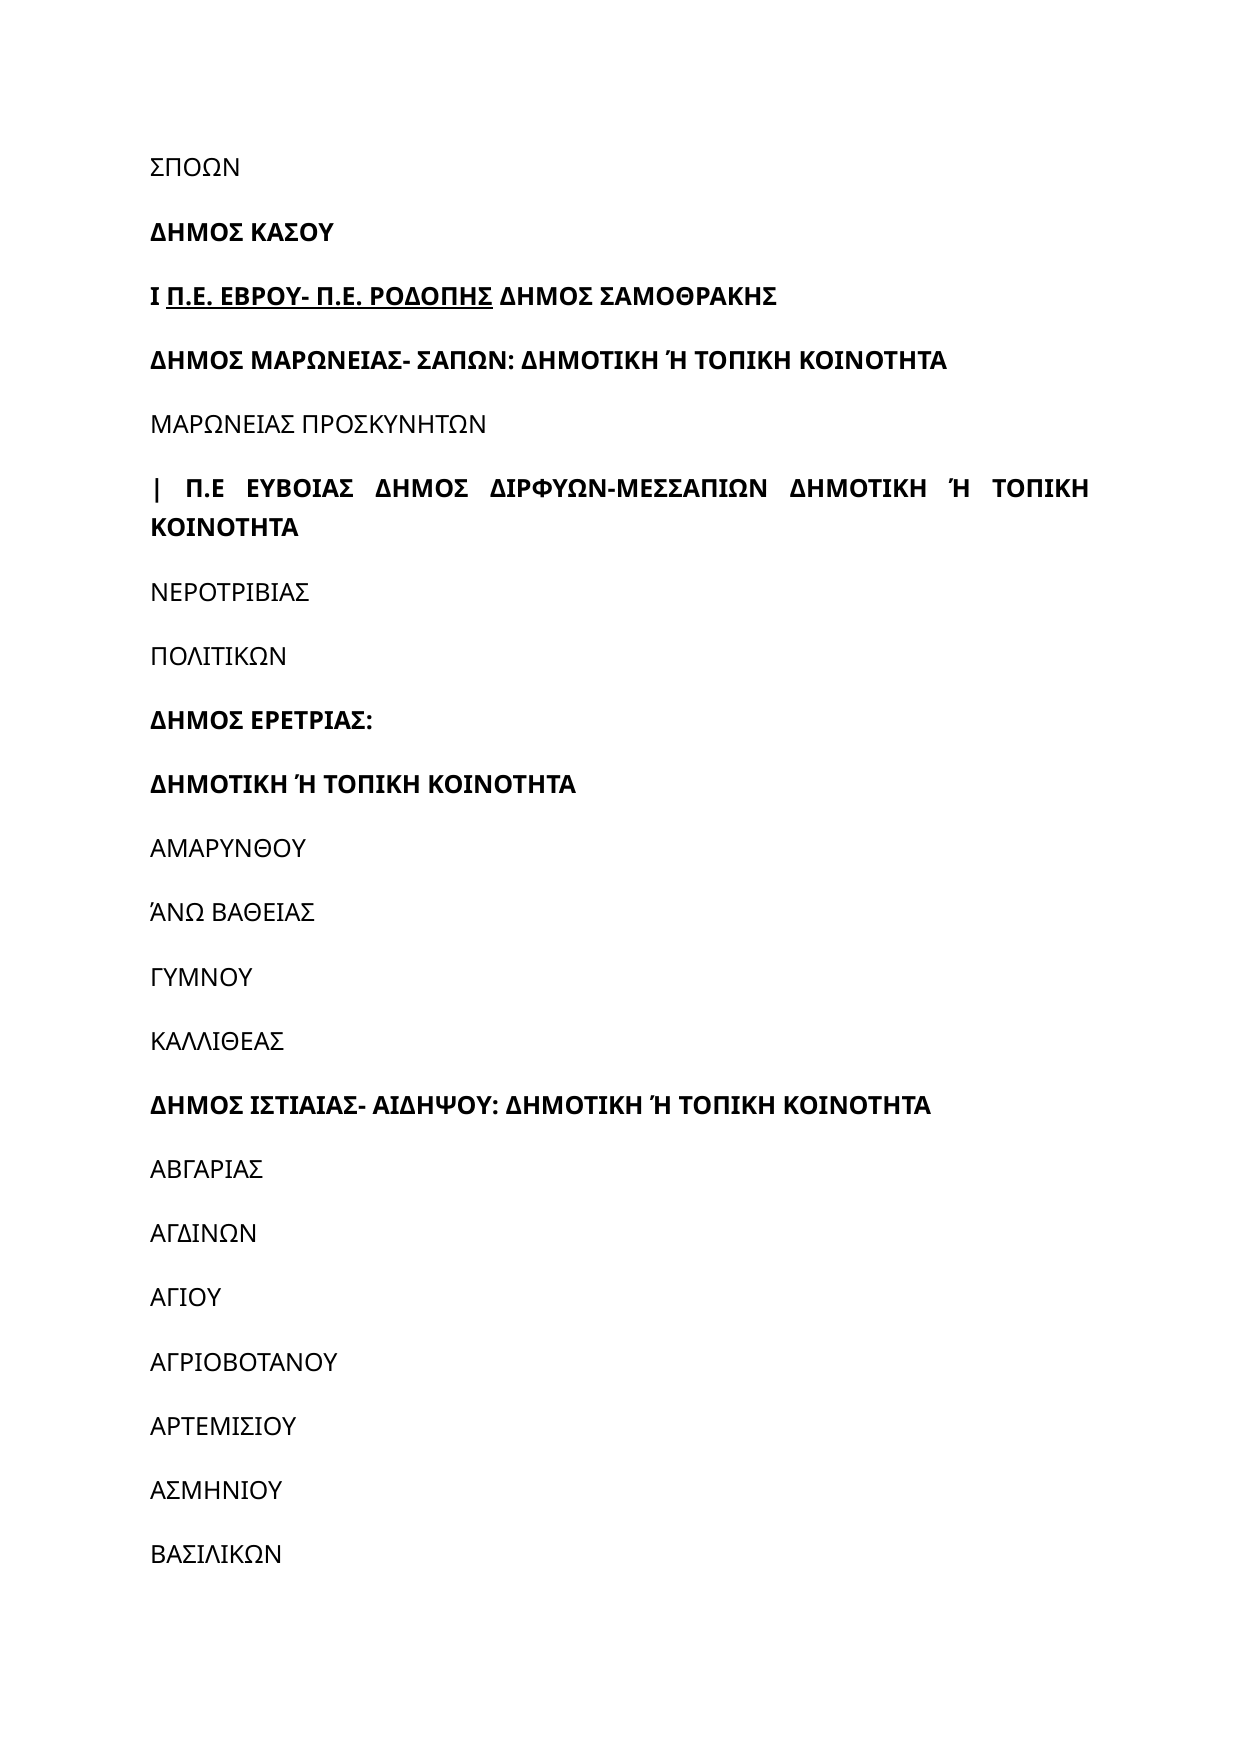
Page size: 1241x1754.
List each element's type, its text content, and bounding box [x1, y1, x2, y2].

text | Π.Ε ΕΥΒΟΙΑΣ ΔΗΜΟΣ ΔΙΡΦΥΩΝ-ΜΕΣΣΑΠΙΩΝ ΔΗΜΟΤΙΚΗ Ή ΤΟΠΙΚΗ ΚΟΙΝΟΤΗΤΑ [150, 471, 1090, 544]
text I Π.Ε. ΕΒΡΟΥ- Π.Ε. ΡΟΔΟΠΗΣ ΔΗΜΟΣ ΣΑΜΟΘΡΑΚΗΣ [150, 278, 1090, 312]
text ΣΠΟΩΝ [150, 150, 1090, 184]
text ΒΑΣΙΛΙΚΩΝ [150, 1537, 1090, 1571]
text ΔΗΜΟΣ ΙΣΤΙΑΙΑΣ- ΑΙΔΗΨΟΥ: ΔΗΜΟΤΙΚΗ Ή ΤΟΠΙΚΗ ΚΟΙΝΟΤΗΤΑ [150, 1087, 1090, 1122]
text ΑΣΜΗΝΙΟΥ [150, 1472, 1090, 1507]
text ΔΗΜΟΣ ΕΡΕΤΡΙΑΣ: [150, 702, 1090, 737]
text ΑΓΔΙΝΩΝ [150, 1216, 1090, 1250]
text ΠΟΛΙΤΙΚΩΝ [150, 638, 1090, 672]
text ΔΗΜΟΣ ΚΑΣΟΥ [150, 214, 1090, 248]
text ΔΗΜΟΤΙΚΗ Ή ΤΟΠΙΚΗ ΚΟΙΝΟΤΗΤΑ [150, 767, 1090, 801]
text ΑΓΡΙΟΒΟΤΑΝΟΥ [150, 1344, 1090, 1378]
text ΓΥΜΝΟΥ [150, 959, 1090, 993]
text ΚΑΛΛΙΘΕΑΣ [150, 1023, 1090, 1057]
text ΑΓΙΟΥ [150, 1280, 1090, 1314]
text ΑΡΤΕΜΙΣΙΟΥ [150, 1408, 1090, 1442]
text ΔΗΜΟΣ ΜΑΡΩΝΕΙΑΣ- ΣΑΠΩΝ: ΔΗΜΟΤΙΚΗ Ή ΤΟΠΙΚΗ ΚΟΙΝΟΤΗΤΑ [150, 342, 1090, 377]
text ΝΕΡΟΤΡΙΒΙΑΣ [150, 574, 1090, 608]
text ΑΒΓΑΡΙΑΣ [150, 1152, 1090, 1186]
text ΜΑΡΩΝΕΙΑΣ ΠΡΟΣΚΥΝΗΤΩΝ [150, 407, 1090, 441]
text ΆΝΩ ΒΑΘΕΙΑΣ [150, 895, 1090, 929]
text ΑΜΑΡΥΝΘΟΥ [150, 831, 1090, 865]
